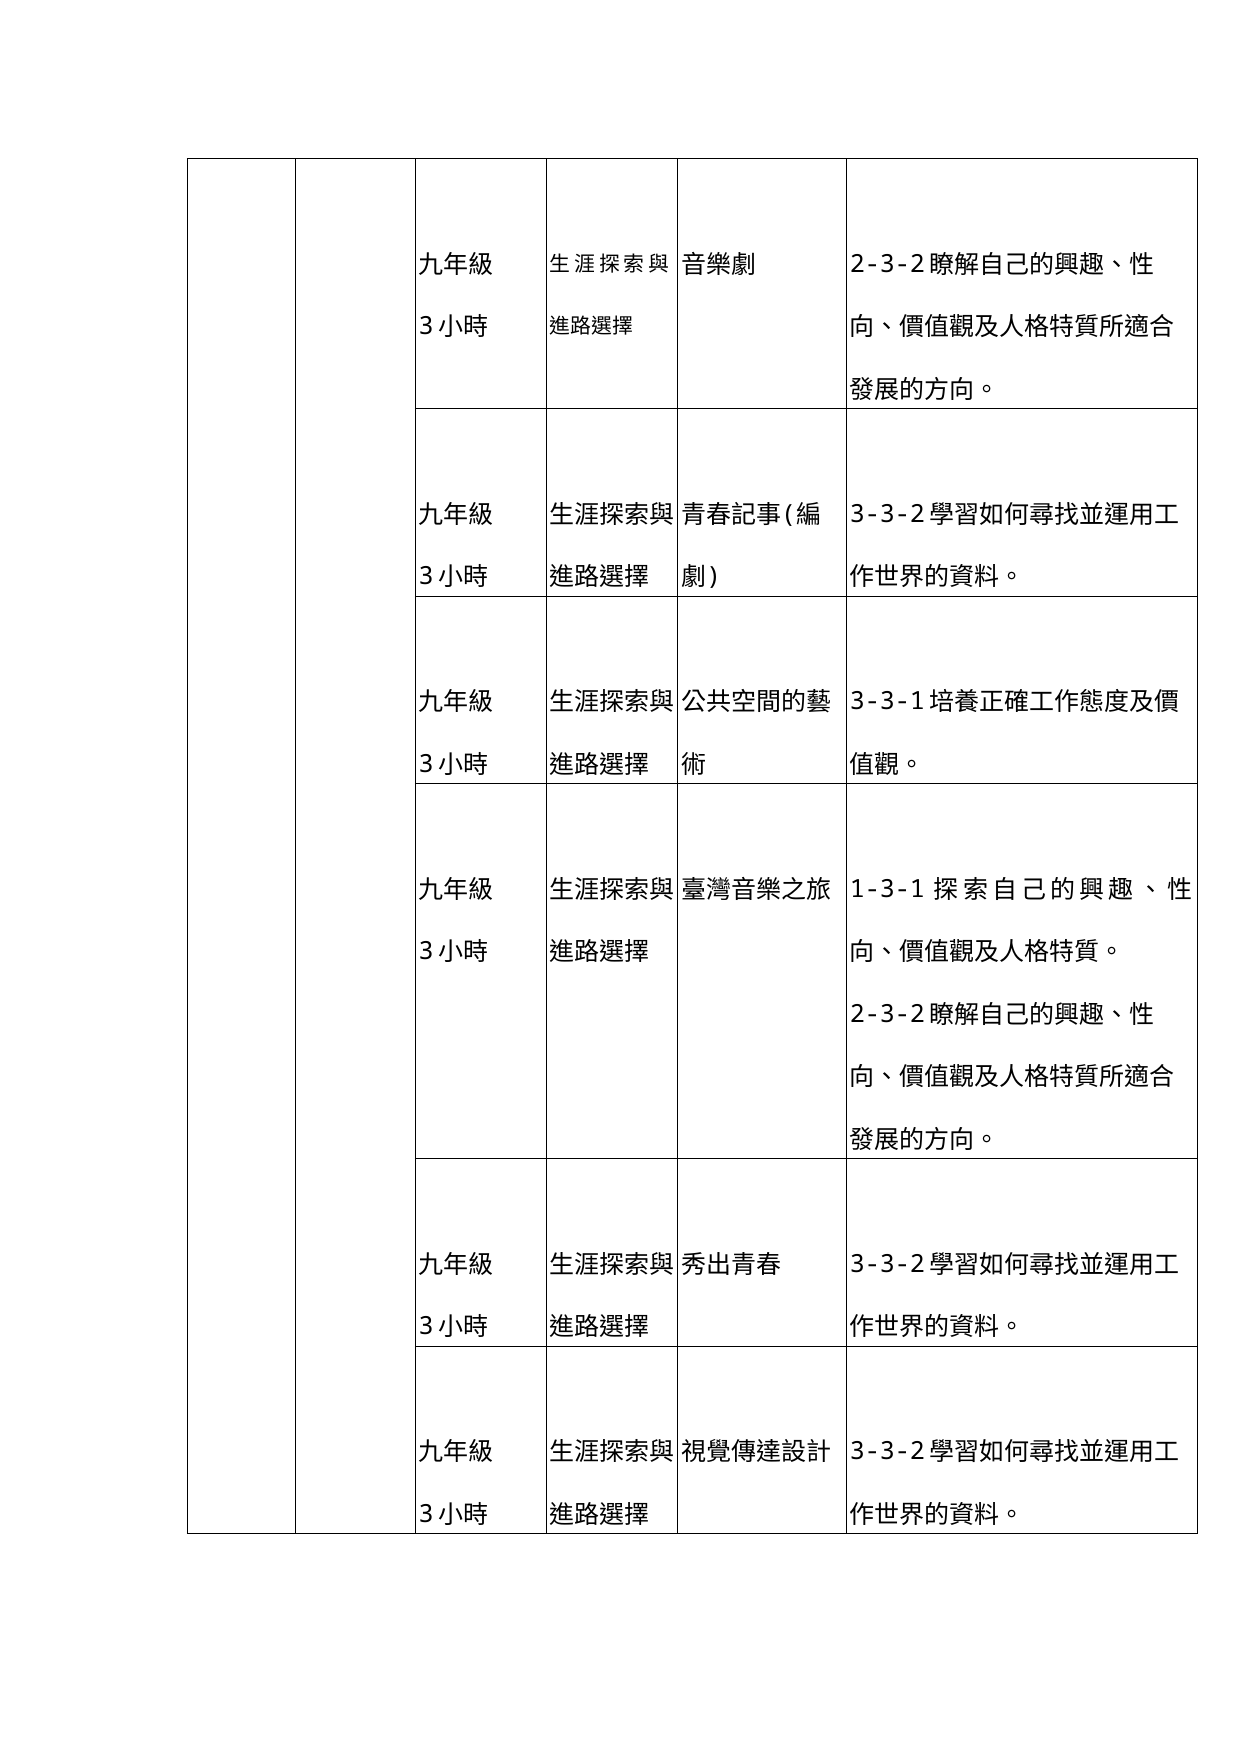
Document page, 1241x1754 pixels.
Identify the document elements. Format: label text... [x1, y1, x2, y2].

table_cell 生涯探索與進路選擇 [547, 1159, 677, 1346]
table_cell 九年級 3小時 [416, 597, 546, 783]
table_cell 音樂劇 [678, 159, 846, 408]
table_cell 臺灣音樂之旅 [678, 784, 846, 1158]
table_cell 九年級 3小時 [416, 784, 546, 1158]
table_cell 視覺傳達設計 [678, 1347, 846, 1533]
table_cell [188, 159, 295, 1533]
table_cell 1-3-1探索自己的興趣、性向、價值觀及人格特質。 2-3-2瞭解自己的興趣、性向、價值觀及人格特質所適合發展的方向。 [847, 784, 1197, 1158]
table_cell 3-3-2學習如何尋找並運用工作世界的資料。 [847, 1347, 1197, 1533]
table_cell 九年級 3小時 [416, 1159, 546, 1346]
table_cell 2-3-2瞭解自己的興趣、性向、價值觀及人格特質所適合發展的方向。 [847, 159, 1197, 408]
table_cell 生涯探索與進路選擇 [547, 784, 677, 1158]
table_cell 生涯探索與進路選擇 [547, 409, 677, 596]
table_cell 3-3-1培養正確工作態度及價值觀。 [847, 597, 1197, 783]
table_cell 青春記事(編劇) [678, 409, 846, 596]
table_cell 九年級 3小時 [416, 409, 546, 596]
table_cell 生涯探索與進路選擇 [547, 159, 677, 408]
table_cell 秀出青春 [678, 1159, 846, 1346]
table_cell 生涯探索與進路選擇 [547, 1347, 677, 1533]
table_cell 3-3-2學習如何尋找並運用工作世界的資料。 [847, 409, 1197, 596]
table_cell 生涯探索與進路選擇 [547, 597, 677, 783]
table_cell 公共空間的藝術 [678, 597, 846, 783]
table_cell 九年級 3小時 [416, 159, 546, 408]
table_cell [296, 159, 415, 1533]
table_cell 3-3-2學習如何尋找並運用工作世界的資料。 [847, 1159, 1197, 1346]
table_cell 九年級 3小時 [416, 1347, 546, 1533]
